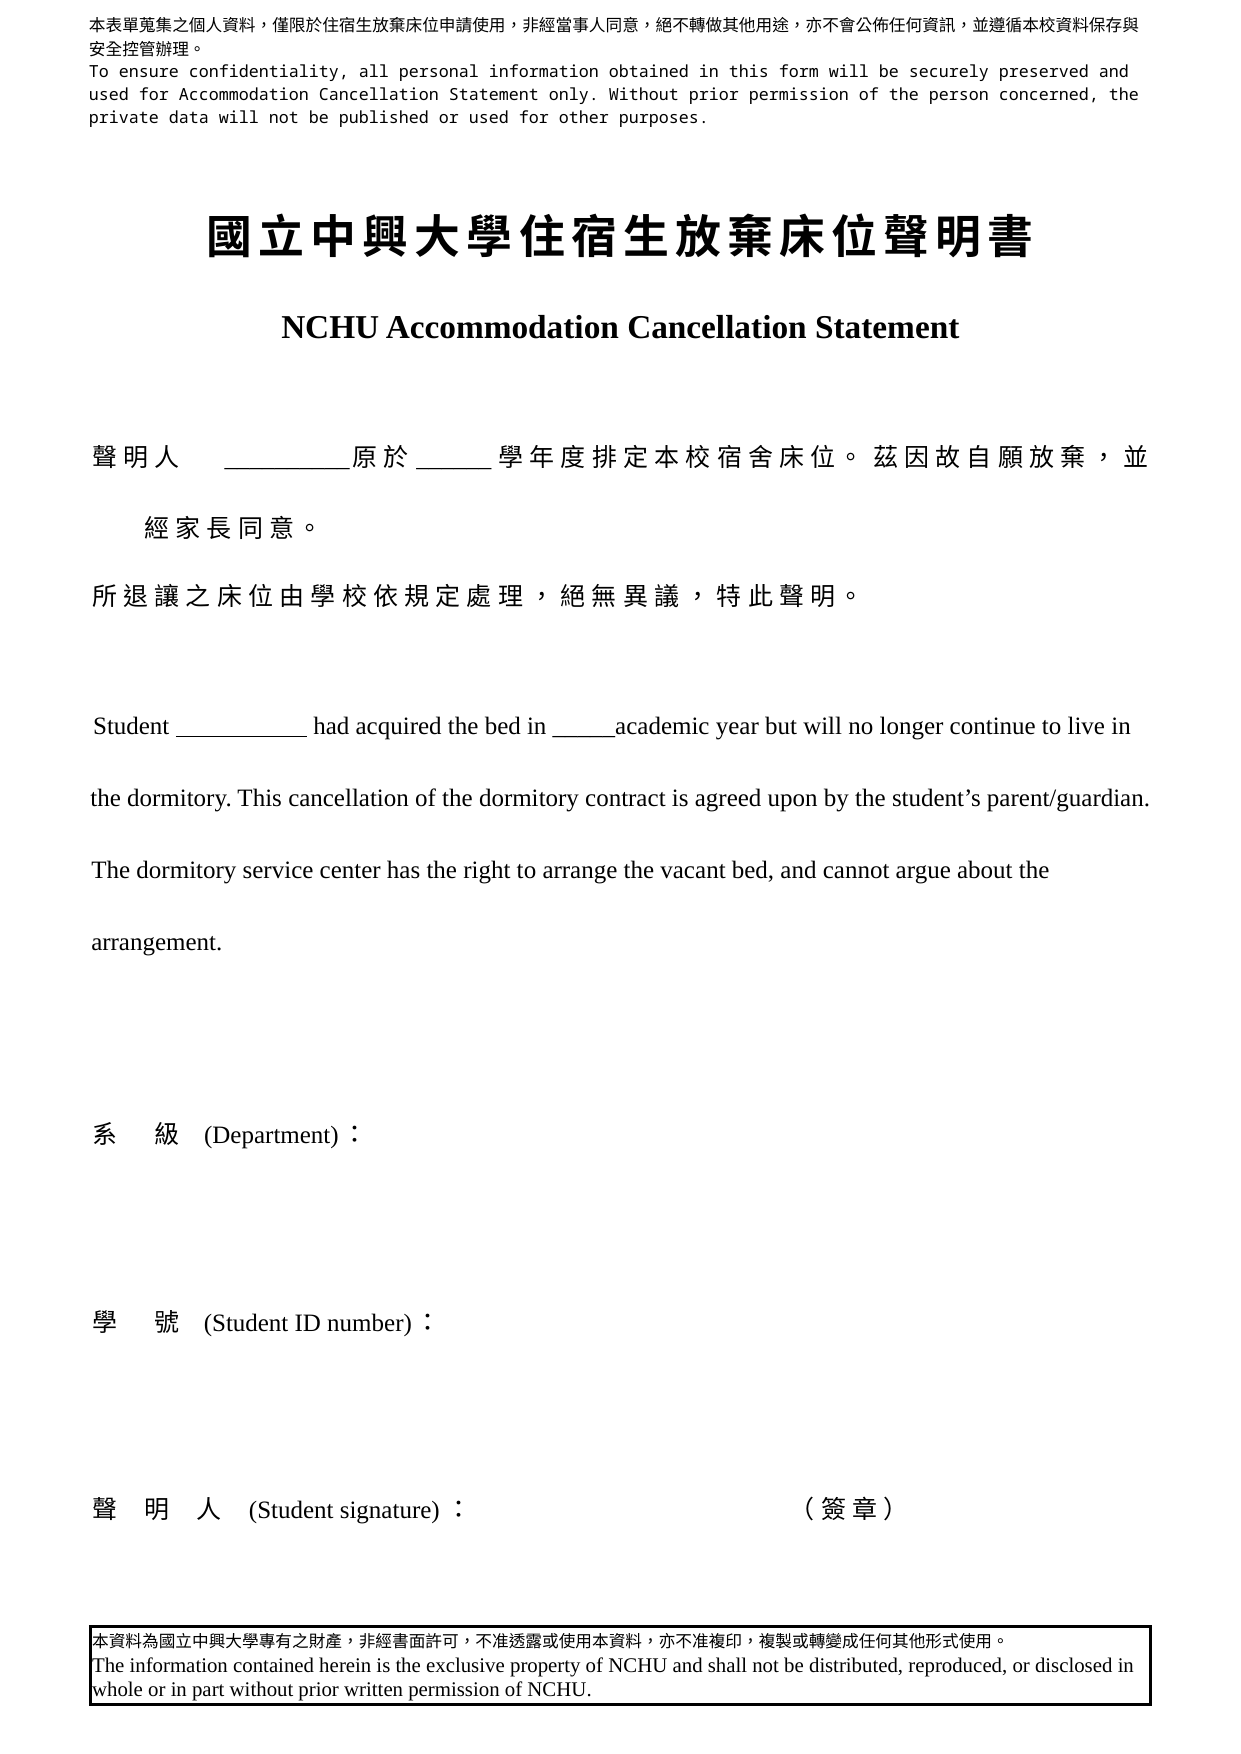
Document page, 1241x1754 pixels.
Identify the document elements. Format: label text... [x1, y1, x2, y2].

text 學 號 (Student ID number)： [89, 1279, 1151, 1341]
text 國立中興大學住宿生放棄床位聲明書 [89, 160, 1151, 285]
text 系 級 (Department)： [89, 1091, 1151, 1154]
text 聲明人 __________原於______學年度排定本校宿舍床位。茲因故自願放棄，並經家長同意。 [89, 413, 1166, 548]
text Student had acquired the bed in _____academic year but will no longer continue to live in the dormitory. This cancellation of the dormitory contract is agreed upon by the student’s parent/guardian. The dormitory service center has the right to arrange the vacant bed, and cannot argue about the arrangement. [89, 684, 1151, 962]
text 聲 明 人 (Student signature)： （簽章） [89, 1466, 1151, 1529]
text 所退讓之床位由學校依規定處理，絕無異議，特此聲明。 [89, 553, 1166, 616]
text NCHU Accommodation Cancellation Statement [89, 285, 1151, 348]
